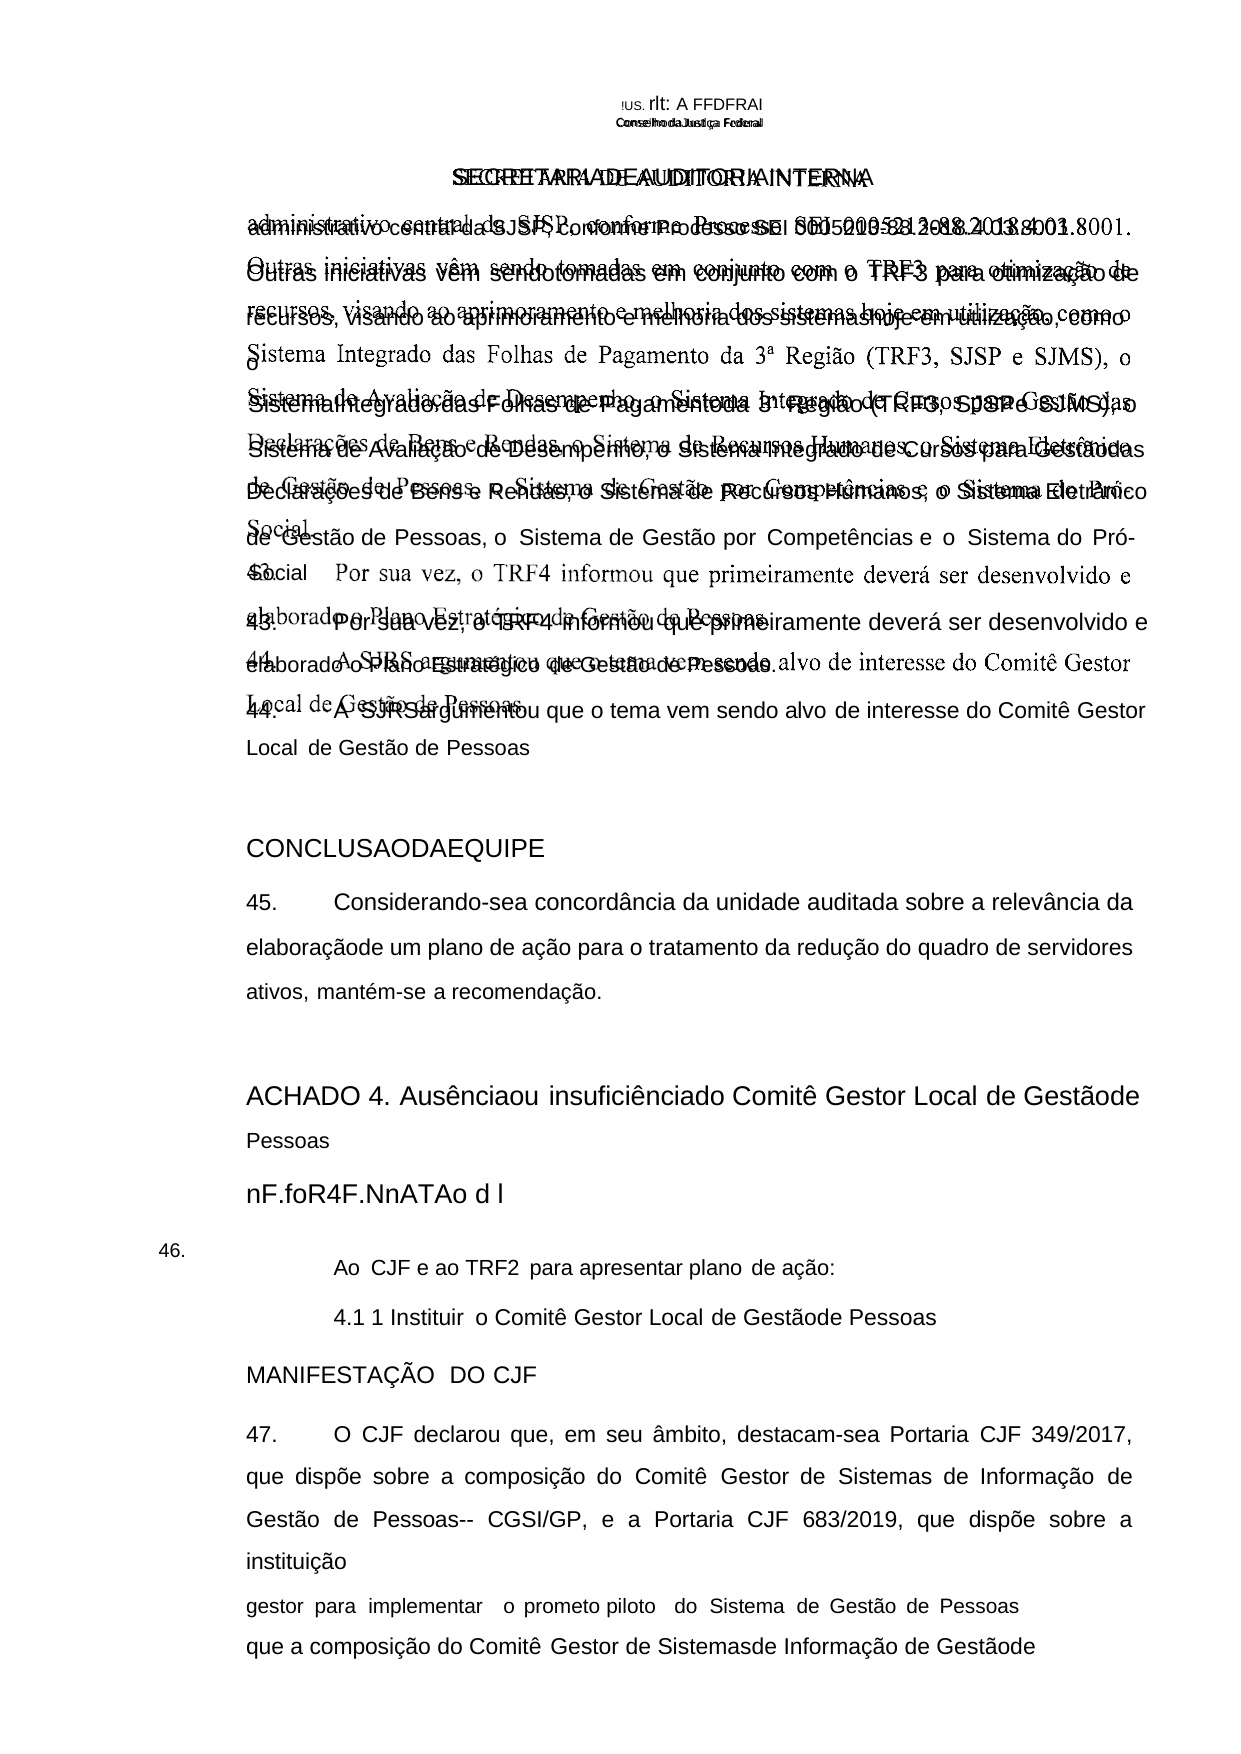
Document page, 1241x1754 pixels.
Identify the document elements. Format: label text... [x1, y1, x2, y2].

picture [391, 704, 400, 710]
text MANIFESTAÇÃO DO CJF [246, 1361, 1240, 1389]
picture [517, 707, 524, 713]
text que a composição do Comitê Gestor de Sistemasde Informação de Gestãode [246, 1633, 1240, 1659]
picture [261, 705, 266, 713]
text ConselhodaJustlça Frdcral [211, 115, 1166, 130]
picture [1017, 707, 1024, 713]
picture [768, 707, 775, 713]
picture [593, 707, 600, 713]
text de Gestão de Pessoas, o Sistema de Gestão por Competências e o Sistema do Pró- [1130, 524, 1240, 550]
picture [249, 705, 254, 713]
picture [981, 707, 988, 713]
picture [1126, 401, 1130, 411]
text gestor para implementar o prometo piloto do Sistema de Gestão de Pessoas [246, 1593, 1240, 1617]
list A SJRSargumentou que o tema vem sendo alvo de interesse do Comitê Gestor [246, 713, 447, 723]
text SistemaIntegrado das Folhas de Pagamentoda 3' Região (TRF3, SJSPe SJMS), o [1130, 393, 1240, 417]
text SECRETARIADEAUDITORIAINTERNA [1130, 163, 1240, 191]
text Pessoas [246, 1128, 1240, 1154]
text !US. rlt: A FFDFRAI [211, 92, 1173, 114]
list Por sua vez, o TRF4 informou que primeiramente deverá ser desenvolvido e [1130, 608, 1240, 636]
picture [816, 707, 823, 713]
text nF.foR4F.NnATAo d l [246, 1178, 1240, 1209]
list 1 Instituir o Comitê Gestor Local de Gestãode Pessoas [333, 1304, 1240, 1330]
text CONCLUSAODAEQUIPE [246, 833, 1240, 863]
list O CJF declarou que, em seu âmbito, destacam-sea Portaria CJF 349/2017, que dispõe sobre a composição do Comitê Gestor de Sistemas de Informação de Gestão de Pessoas-- CGSI/GP, e a Portaria CJF 683/2019, que dispõe sobre a instituição [246, 1421, 1133, 1574]
text Ao CJF e ao TRF2 para apresentar plano de ação: [333, 1255, 1240, 1280]
text Social [1130, 560, 1240, 585]
list A SJRSargumentou que o tema vem sendo alvo de interesse do Comitê Gestor [557, 697, 1240, 723]
text elaborado o Plano Estratégico de Gestão de Pessoas. [1130, 652, 1240, 677]
text ACHADO 4. Ausênciaou insuficiênciado Comitê Gestor Local de Gestãode [246, 1080, 1240, 1111]
picture [338, 704, 344, 712]
text Local de Gestão de Pessoas [246, 735, 1240, 760]
list Considerando-sea concordância da unidade auditada sobre a relevância da elaboraçãode um plano de ação para o tratamento da redução do quadro de servidores ativos, mantém-se a recomendação. [246, 887, 1134, 1004]
text Sistema de Avaliação de Desempenho, o Sistema Integrado de Cursos para Gestãodas Declarações de Bens e Rendas, o Sistema de Recursos Humanos, o Sistema Eletrânico [1130, 436, 1240, 504]
picture [246, 117, 1130, 713]
picture [1126, 488, 1130, 498]
